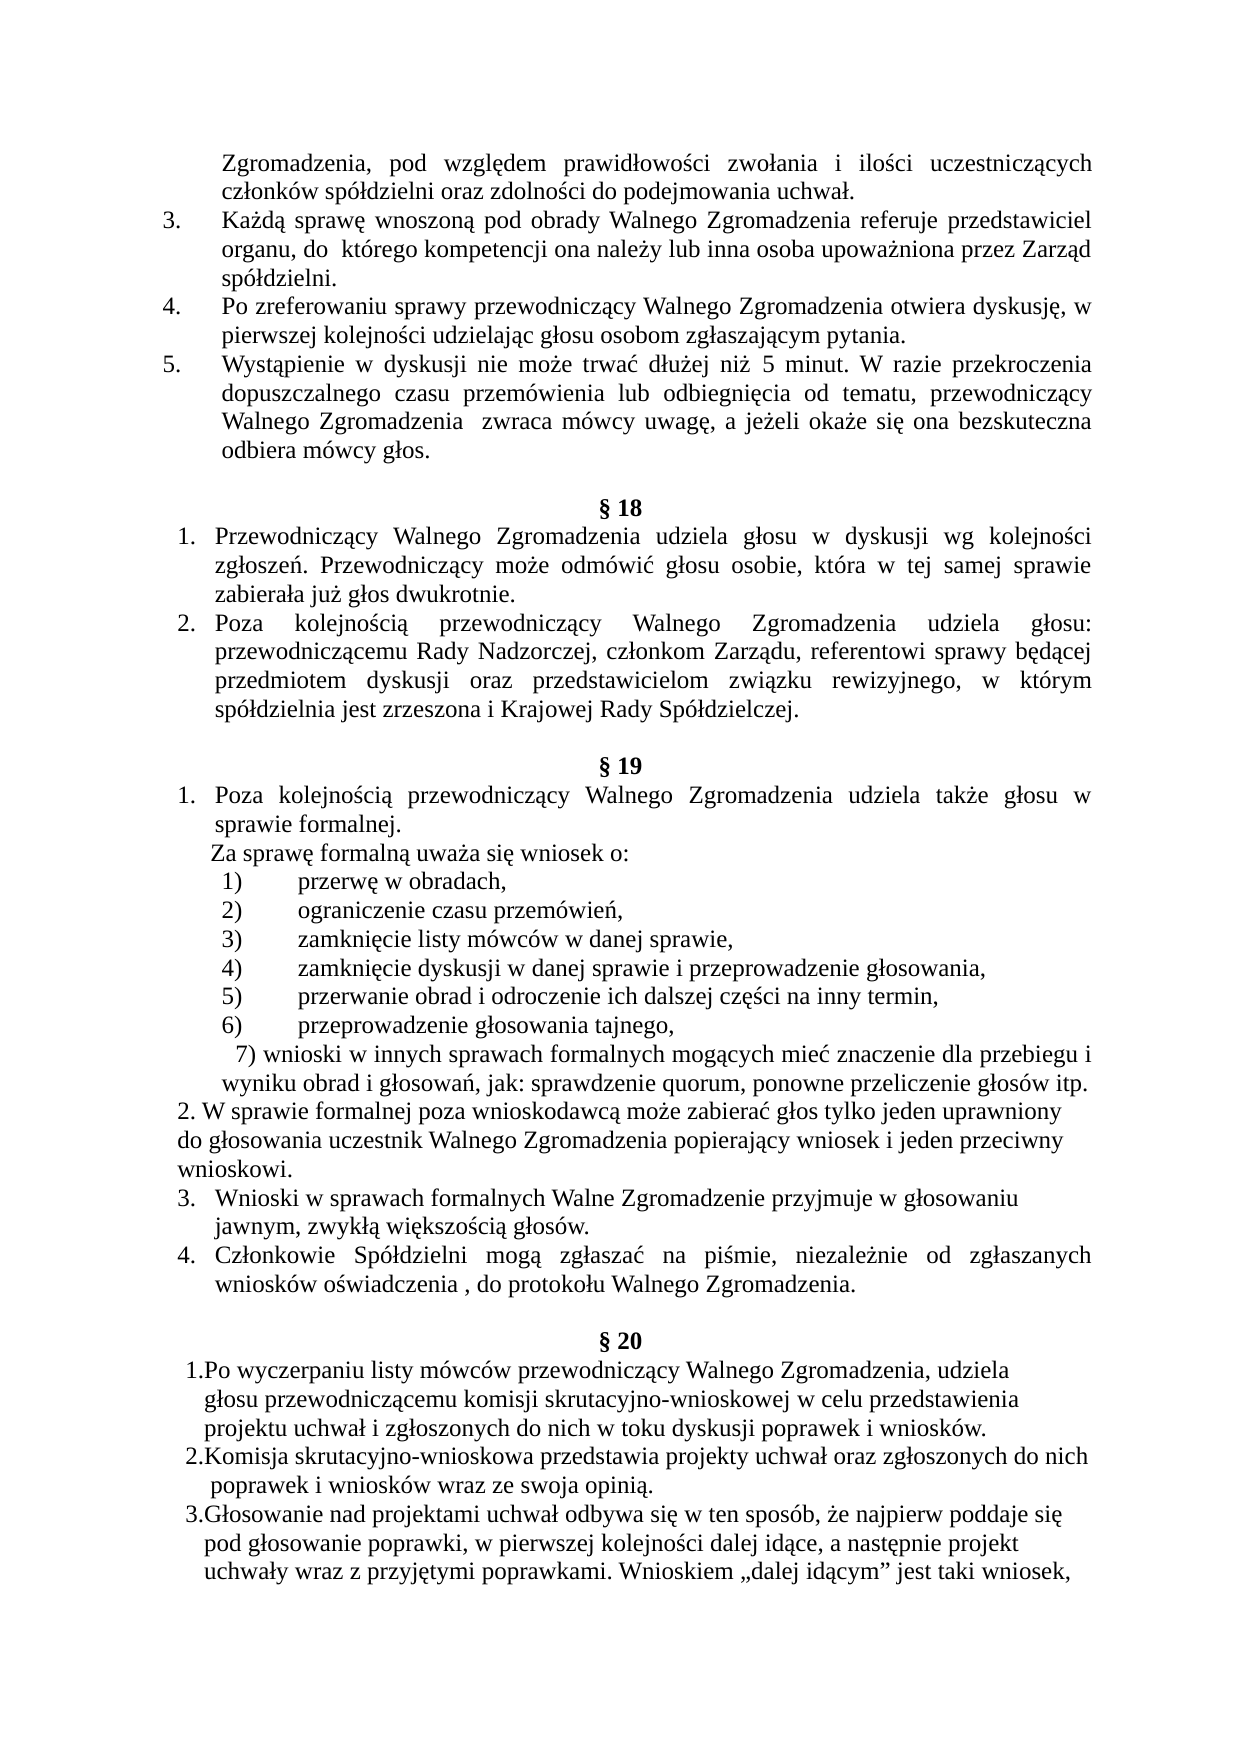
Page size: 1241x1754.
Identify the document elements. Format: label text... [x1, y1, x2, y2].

text § 19 [148, 751, 1093, 780]
list przerwanie obrad i odroczenie ich dalszej części na inny termin, [221, 981, 1093, 1010]
text projektu uchwał i zgłoszonych do nich w toku dyskusji poprawek i wniosków. [148, 1413, 1093, 1441]
text 7) wnioski w innych sprawach formalnych mogących mieć znaczenie dla przebiegu i wyniku obrad i głosowań, jak: sprawdzenie quorum, ponowne przeliczenie głosów itp. [221, 1039, 1093, 1096]
list Każdą sprawę wnoszoną pod obrady Walnego Zgromadzenia referuje przedstawiciel organu, do którego kompetencji ona należy lub inna osoba upoważniona przez Zarząd spółdzielni. [162, 205, 1093, 291]
list zamknięcie listy mówców w danej sprawie, [221, 924, 1093, 953]
text głosu przewodniczącemu komisji skrutacyjno-wnioskowej w celu przedstawienia [148, 1384, 1093, 1413]
text poprawek i wniosków wraz ze swoja opinią. [185, 1470, 1093, 1499]
list Wystąpienie w dyskusji nie może trwać dłużej niż 5 minut. W razie przekroczenia dopuszczalnego czasu przemówienia lub odbiegnięcia od tematu, przewodniczący Walnego Zgromadzenia zwraca mówcy uwagę, a jeżeli okaże się ona bezskuteczna odbiera mówcy głos. [162, 349, 1093, 464]
list przerwę w obradach, [221, 866, 1093, 895]
text pod głosowanie poprawki, w pierwszej kolejności dalej idące, a następnie projekt [185, 1528, 1093, 1556]
list Poza kolejnością przewodniczący Walnego Zgromadzenia udziela głosu: przewodniczącemu Rady Nadzorczej, członkom Zarządu, referentowi sprawy będącej przedmiotem dyskusji oraz przedstawicielom związku rewizyjnego, w którym spółdzielnia jest zrzeszona i Krajowej Rady Spółdzielczej. [177, 608, 1093, 723]
list ograniczenie czasu przemówień, [221, 895, 1093, 924]
list Poza kolejnością przewodniczący Walnego Zgromadzenia udziela także głosu w sprawie formalnej. [177, 780, 1093, 838]
list Po zreferowaniu sprawy przewodniczący Walnego Zgromadzenia otwiera dyskusję, w pierwszej kolejności udzielając głosu osobom zgłaszającym pytania. [162, 291, 1093, 349]
text 2.Komisja skrutacyjno-wnioskowa przedstawia projekty uchwał oraz zgłoszonych do nich [185, 1441, 1093, 1470]
list Przewodniczący Walnego Zgromadzenia udziela głosu w dyskusji wg kolejności zgłoszeń. Przewodniczący może odmówić głosu osobie, która w tej samej sprawie zabierała już głos dwukrotnie. [177, 521, 1093, 608]
text 2. W sprawie formalnej poza wnioskodawcą może zabierać głos tylko jeden uprawniony do głosowania uczestnik Walnego Zgromadzenia popierający wniosek i jeden przeciwny wnioskowi. [177, 1096, 1093, 1183]
list Wnioski w sprawach formalnych Walne Zgromadzenie przyjmuje w głosowaniu jawnym, zwykłą większością głosów. [177, 1183, 1093, 1240]
text § 18 [148, 493, 1093, 521]
list zamknięcie dyskusji w danej sprawie i przeprowadzenie głosowania, [221, 953, 1093, 981]
list Członkowie Spółdzielni mogą zgłaszać na piśmie, niezależnie od zgłaszanych wniosków oświadczenia , do protokołu Walnego Zgromadzenia. [177, 1240, 1093, 1298]
text 3.Głosowanie nad projektami uchwał odbywa się w ten sposób, że najpierw poddaje się [185, 1499, 1093, 1528]
list przeprowadzenie głosowania tajnego, [221, 1010, 1093, 1039]
text 1.Po wyczerpaniu listy mówców przewodniczący Walnego Zgromadzenia, udziela [148, 1355, 1093, 1384]
text § 20 [148, 1326, 1093, 1355]
text Za sprawę formalną uważa się wniosek o: [148, 838, 1093, 866]
text uchwały wraz z przyjętymi poprawkami. Wnioskiem „dalej idącym” jest taki wniosek, [185, 1556, 1093, 1585]
list Zgromadzenia, pod względem prawidłowości zwołania i ilości uczestniczących członków spółdzielni oraz zdolności do podejmowania uchwał. [162, 148, 1093, 205]
